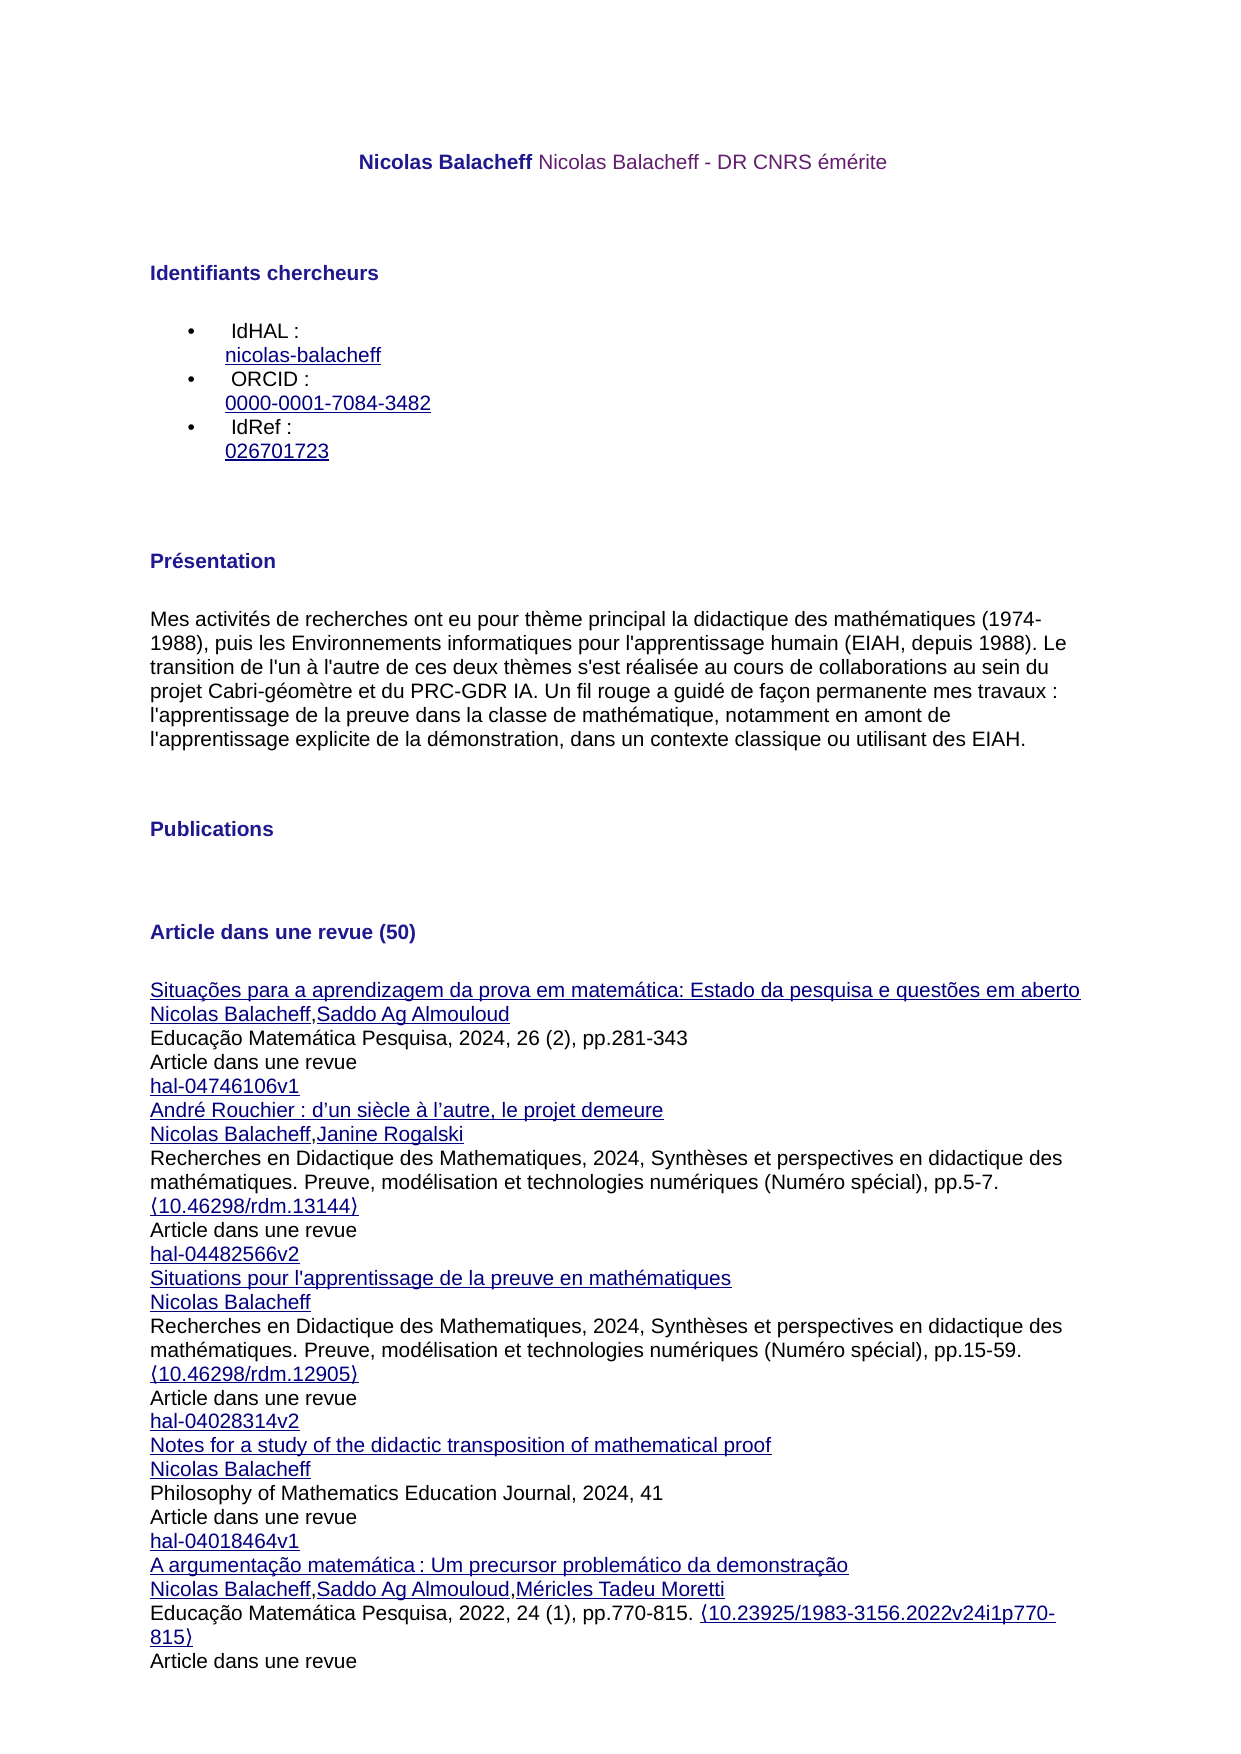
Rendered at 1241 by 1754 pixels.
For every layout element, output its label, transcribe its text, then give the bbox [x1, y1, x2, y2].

list 0000-0001-7084-3482 [187, 391, 1090, 414]
table_cell Notes for a study of the didactic transposition of mathematical proof Nicolas Balacheff Philosophy of Mathematics Education Journal, 2024, 41 Article dans une revue hal-04018464v1 [150, 1433, 1090, 1553]
subtitle Article dans une revue (50) [150, 920, 1090, 944]
table_cell André Rouchier : d’un siècle à l’autre, le projet demeure Nicolas Balacheff,Janine Rogalski Recherches en Didactique des Mathematiques, 2024, Synthèses et perspectives en didactique des mathématiques. Preuve, modélisation et technologies numériques (Numéro spécial), pp.5-7. ⟨10.46298/rdm.13144⟩ Article dans une revue hal-04482566v2 [150, 1098, 1090, 1266]
list IdHAL : [187, 319, 1090, 343]
subtitle Présentation [150, 549, 1090, 573]
table_cell A argumentação matemática : Um precursor problemático da demonstração Nicolas Balacheff,Saddo Ag Almouloud,Méricles Tadeu Moretti Educação Matemática Pesquisa, 2022, 24 (1), pp.770-815. ⟨10.23925/1983-3156.2022v24i1p770-815⟩ Article dans une revue [150, 1553, 1090, 1673]
table_cell Situations pour l'apprentissage de la preuve en mathématiques Nicolas Balacheff Recherches en Didactique des Mathematiques, 2024, Synthèses et perspectives en didactique des mathématiques. Preuve, modélisation et technologies numériques (Numéro spécial), pp.15-59. ⟨10.46298/rdm.12905⟩ Article dans une revue hal-04028314v2 [150, 1266, 1090, 1433]
list nicolas-balacheff [187, 343, 1090, 367]
subtitle Identifiants chercheurs [150, 260, 1090, 284]
text Mes activités de recherches ont eu pour thème principal la didactique des mathématiques (1974-1988), puis les Environnements informatiques pour l'apprentissage humain (EIAH, depuis 1988). Le transition de l'un à l'autre de ces deux thèmes s'est réalisée au cours de collaborations au sein du projet Cabri-géomètre et du PRC-GDR IA. Un fil rouge a guidé de façon permanente mes travaux : l'apprentissage de la preuve dans la classe de mathématique, notamment en amont de l'apprentissage explicite de la démonstration, dans un contexte classique ou utilisant des EIAH. [150, 607, 1090, 751]
table_header Situações para a aprendizagem da prova em matemática: Estado da pesquisa e questões em aberto Nicolas Balacheff,Saddo Ag Almouloud Educação Matemática Pesquisa, 2024, 26 (2), pp.281-343 Article dans une revue hal-04746106v1 [150, 978, 1090, 1098]
subtitle Nicolas Balacheff Nicolas Balacheff - DR CNRS émérite [150, 150, 1090, 174]
list ORCID : [187, 367, 1090, 391]
subtitle Publications [150, 817, 1090, 841]
list 026701723 [187, 438, 1090, 462]
list IdRef : [187, 414, 1090, 438]
